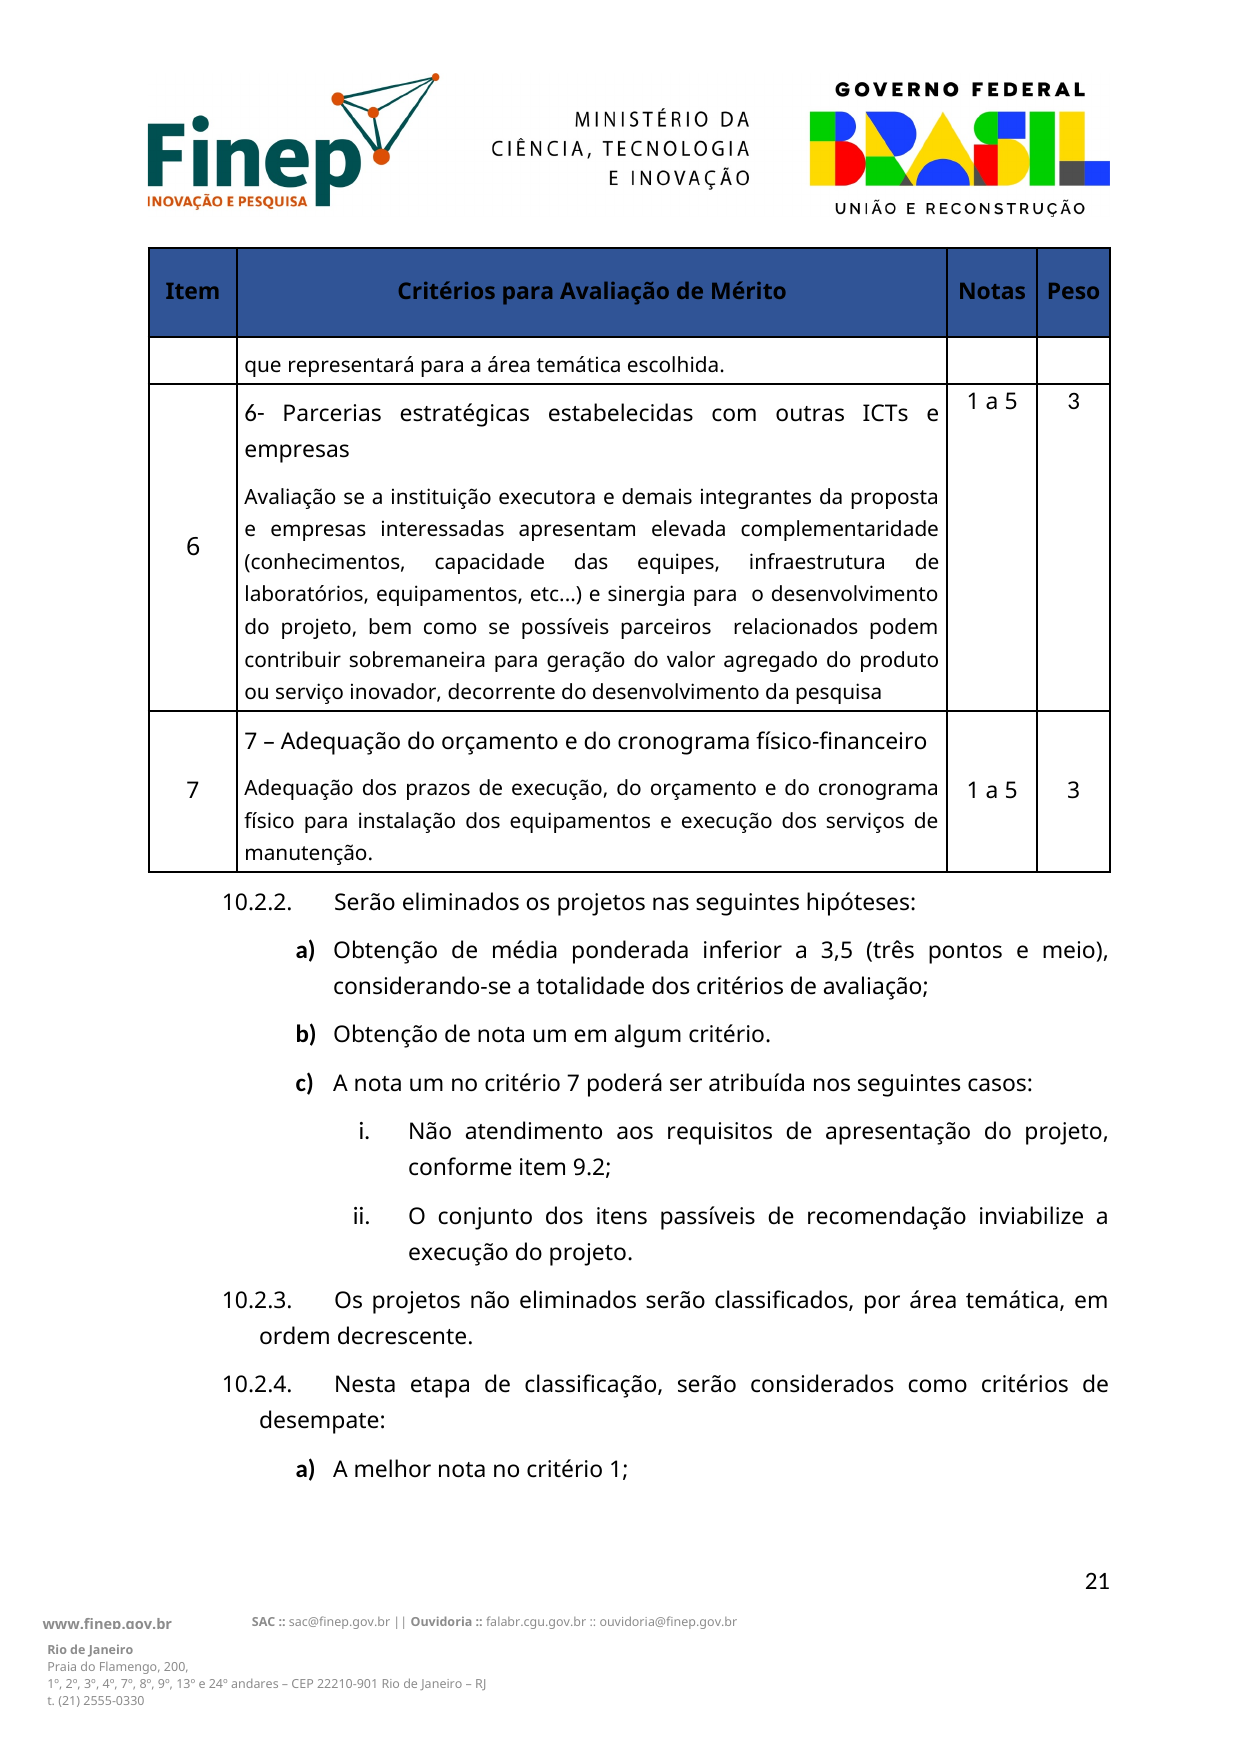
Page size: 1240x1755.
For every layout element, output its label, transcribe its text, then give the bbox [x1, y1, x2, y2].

table_cell [1038, 338, 1109, 383]
list Os projetos não eliminados serão classificados, por área temática, em ordem decrescente. [222, 1284, 1110, 1351]
table_cell 1 a 5 [948, 712, 1036, 871]
table_header Item [150, 249, 236, 336]
list Não atendimento aos requisitos de apresentação do projeto, conforme item 9.2; [370, 1115, 1110, 1182]
table_cell 3 [1038, 712, 1109, 871]
table_cell 6- Parcerias estratégicas estabelecidas com outras ICTs e empresas Avaliação se a instituição executora e demais integrantes da proposta e empresas interessadas apresentam elevada complementaridade (conhecimentos, capacidade das equipes, infraestrutura de laboratórios, equipamentos, etc...) e sinergia para o desenvolvimento do projeto, bem como se possíveis parceiros relacionados podem contribuir sobremaneira para geração do valor agregado do produto ou serviço inovador, decorrente do desenvolvimento da pesquisa [238, 385, 946, 710]
table_cell 7 [150, 712, 236, 871]
list Nesta etapa de classificação, serão considerados como critérios de desempate: [222, 1368, 1110, 1436]
table_cell 6 [150, 385, 236, 710]
list Obtenção de média ponderada inferior a 3,5 (três pontos e meio), considerando-se a totalidade dos critérios de avaliação; [295, 934, 1110, 1001]
table_header Critérios para Avaliação de Mérito [238, 249, 946, 336]
list Serão eliminados os projetos nas seguintes hipóteses: [222, 886, 1110, 917]
table_header Notas [948, 249, 1036, 336]
list A nota um no critério 7 poderá ser atribuída nos seguintes casos: [295, 1067, 1110, 1098]
table_cell 3 [1038, 385, 1109, 710]
list O conjunto dos itens passíveis de recomendação inviabilize a execução do projeto. [370, 1200, 1110, 1267]
table_header Peso [1038, 249, 1109, 336]
table_cell 7 – Adequação do orçamento e do cronograma físico-financeiro Adequação dos prazos de execução, do orçamento e do cronograma físico para instalação dos equipamentos e execução dos serviços de manutenção. [238, 712, 946, 871]
list Obtenção de nota um em algum critério. [295, 1018, 1110, 1050]
table_cell [948, 338, 1036, 383]
table_cell 1 a 5 [948, 385, 1036, 710]
table_cell [150, 338, 236, 383]
list A melhor nota no critério 1; [295, 1453, 1110, 1484]
table_cell que representará para a área temática escolhida. [238, 338, 946, 383]
